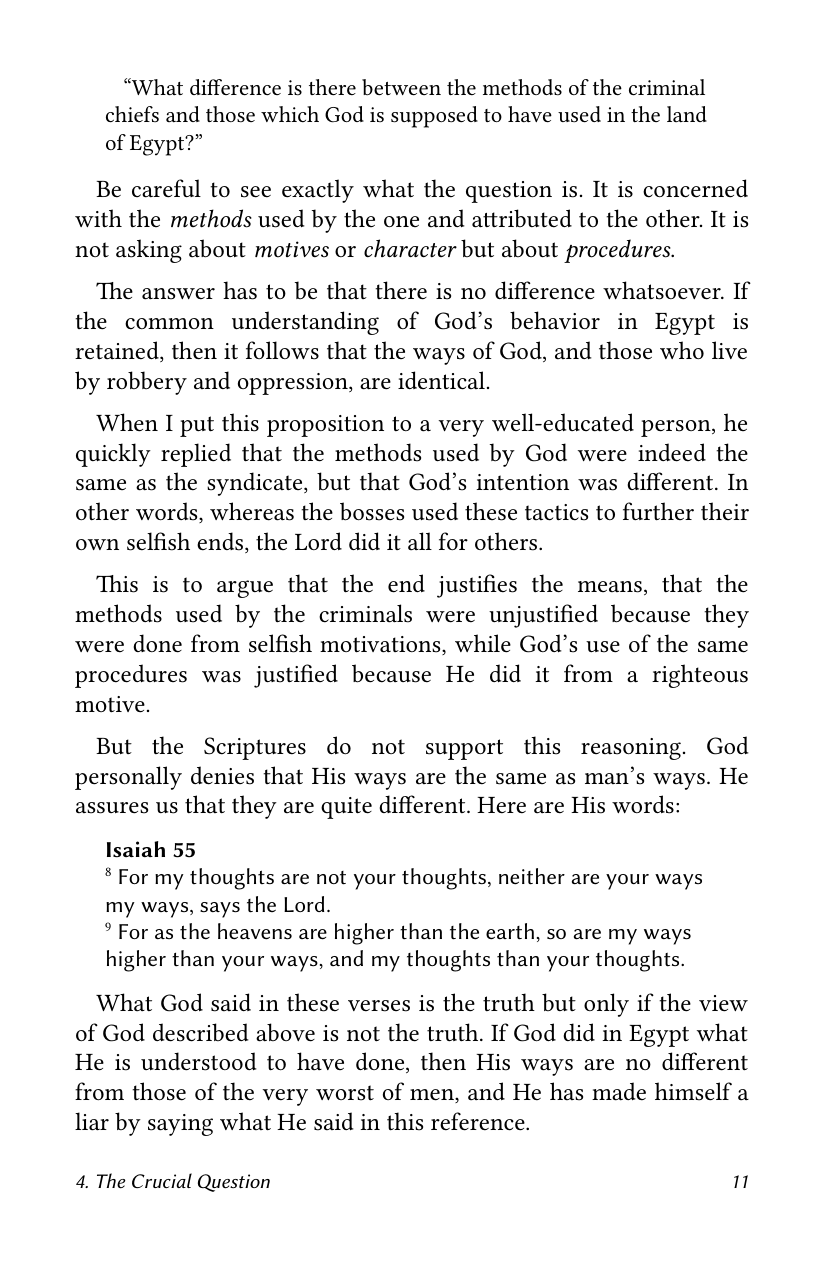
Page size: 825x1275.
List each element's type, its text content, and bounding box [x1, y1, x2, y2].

text 9 For as the heavens are higher than the earth, so are my ways higher than your ways, and my thoughts than your thoughts. [105, 657, 720, 711]
text The answer has to be that there is no difference whatsoever. If the common understanding of God’s behavior in Egypt is retained, then it follows that the ways of God, and those who live by robbery and oppression, are identical. [75, 75, 750, 133]
text He is the truth and speaks only the truth, by which we are to know that another and different understanding of His behavior in Egypt is called for. [75, 951, 750, 1039]
text But God is no liar. [75, 897, 750, 928]
text When I put this proposition to a very well-educated person, he quickly replied that the methods used by God were indeed the same as the syndicate, but that God’s intention was different. In other words, whereas the bosses used these tactics to further their own selfish ends, the Lord did it all for others. [75, 147, 750, 295]
text But the Scriptures do not support this reasoning. God personally denies that His ways are the same as man’s ways. He assures us that they are quite different. Here are His words: [75, 470, 750, 558]
text Not only does this Old Testament witness call for such a revision. The life of Christ, who did only what the Father did, exactly as He did it, denies utterly the popular version of God’s doings in Egypt. Nowhere in the entire lifetime of Christ do we find Him using such methods to secure the desired results. It is impossible to find a single instance for it does not exist. [75, 1053, 750, 1141]
text This is to argue that the end justifies the means, that the methods used by the criminals were unjustified because they were done from selfish motivations, while God’s use of the same procedures was justified because He did it from a righteous motive. [75, 308, 750, 457]
text Isaiah 55 [105, 575, 750, 601]
text 8 For my thoughts are not your thoughts, neither are your ways my ways, says the Lord. [105, 602, 720, 656]
text What God said in these verses is the truth but only if the view of God described above is not the truth. If God did in Egypt what He is understood to have done, then His ways are no different from those of the very worst of men, and He has made himself a liar by saying what He said in this reference. [75, 727, 750, 875]
